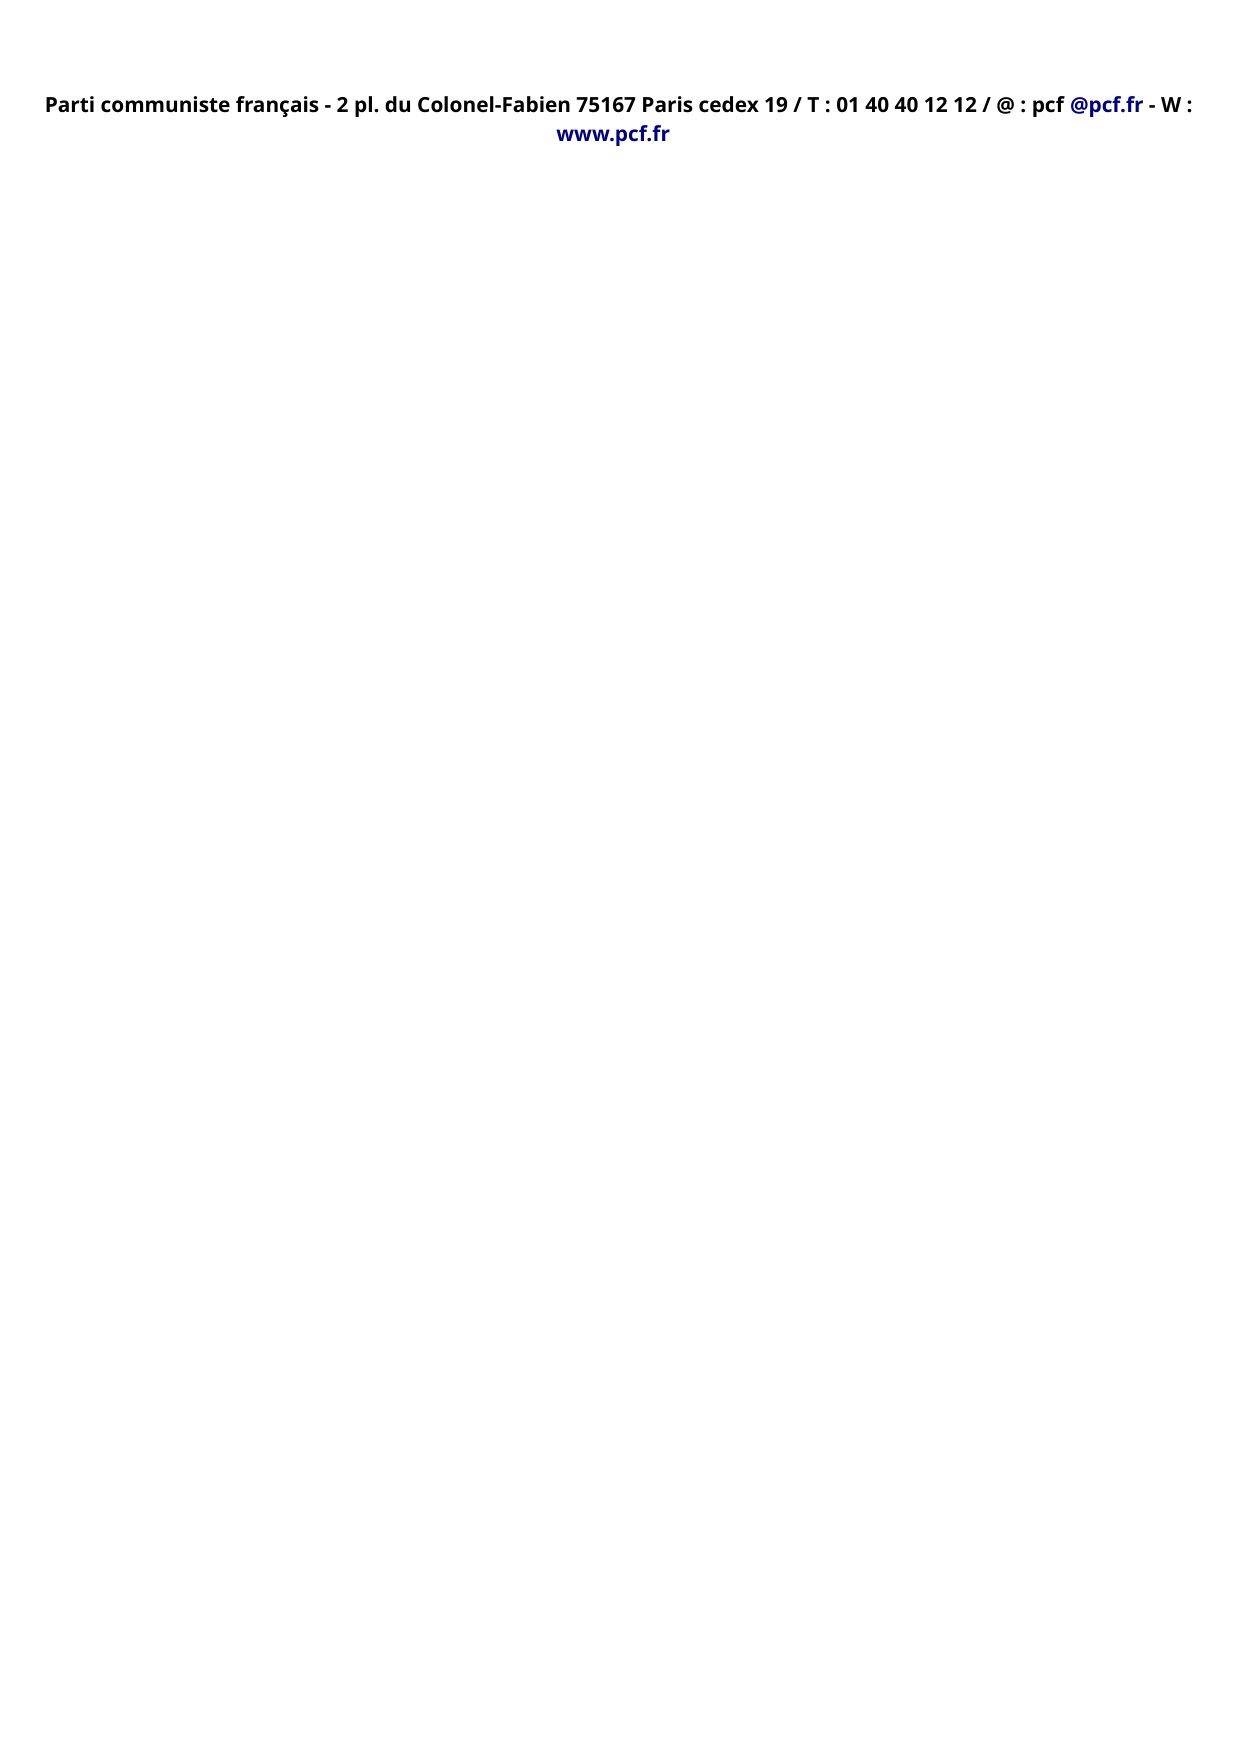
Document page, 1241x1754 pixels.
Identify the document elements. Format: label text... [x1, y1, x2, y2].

text Parti communiste français - 2 pl. du Colonel-Fabien 75167 Paris cedex 19 / T : 01 40 40 12 12 / @ : pcf @pcf.fr - W : www.pcf.fr [0, 90, 1240, 147]
